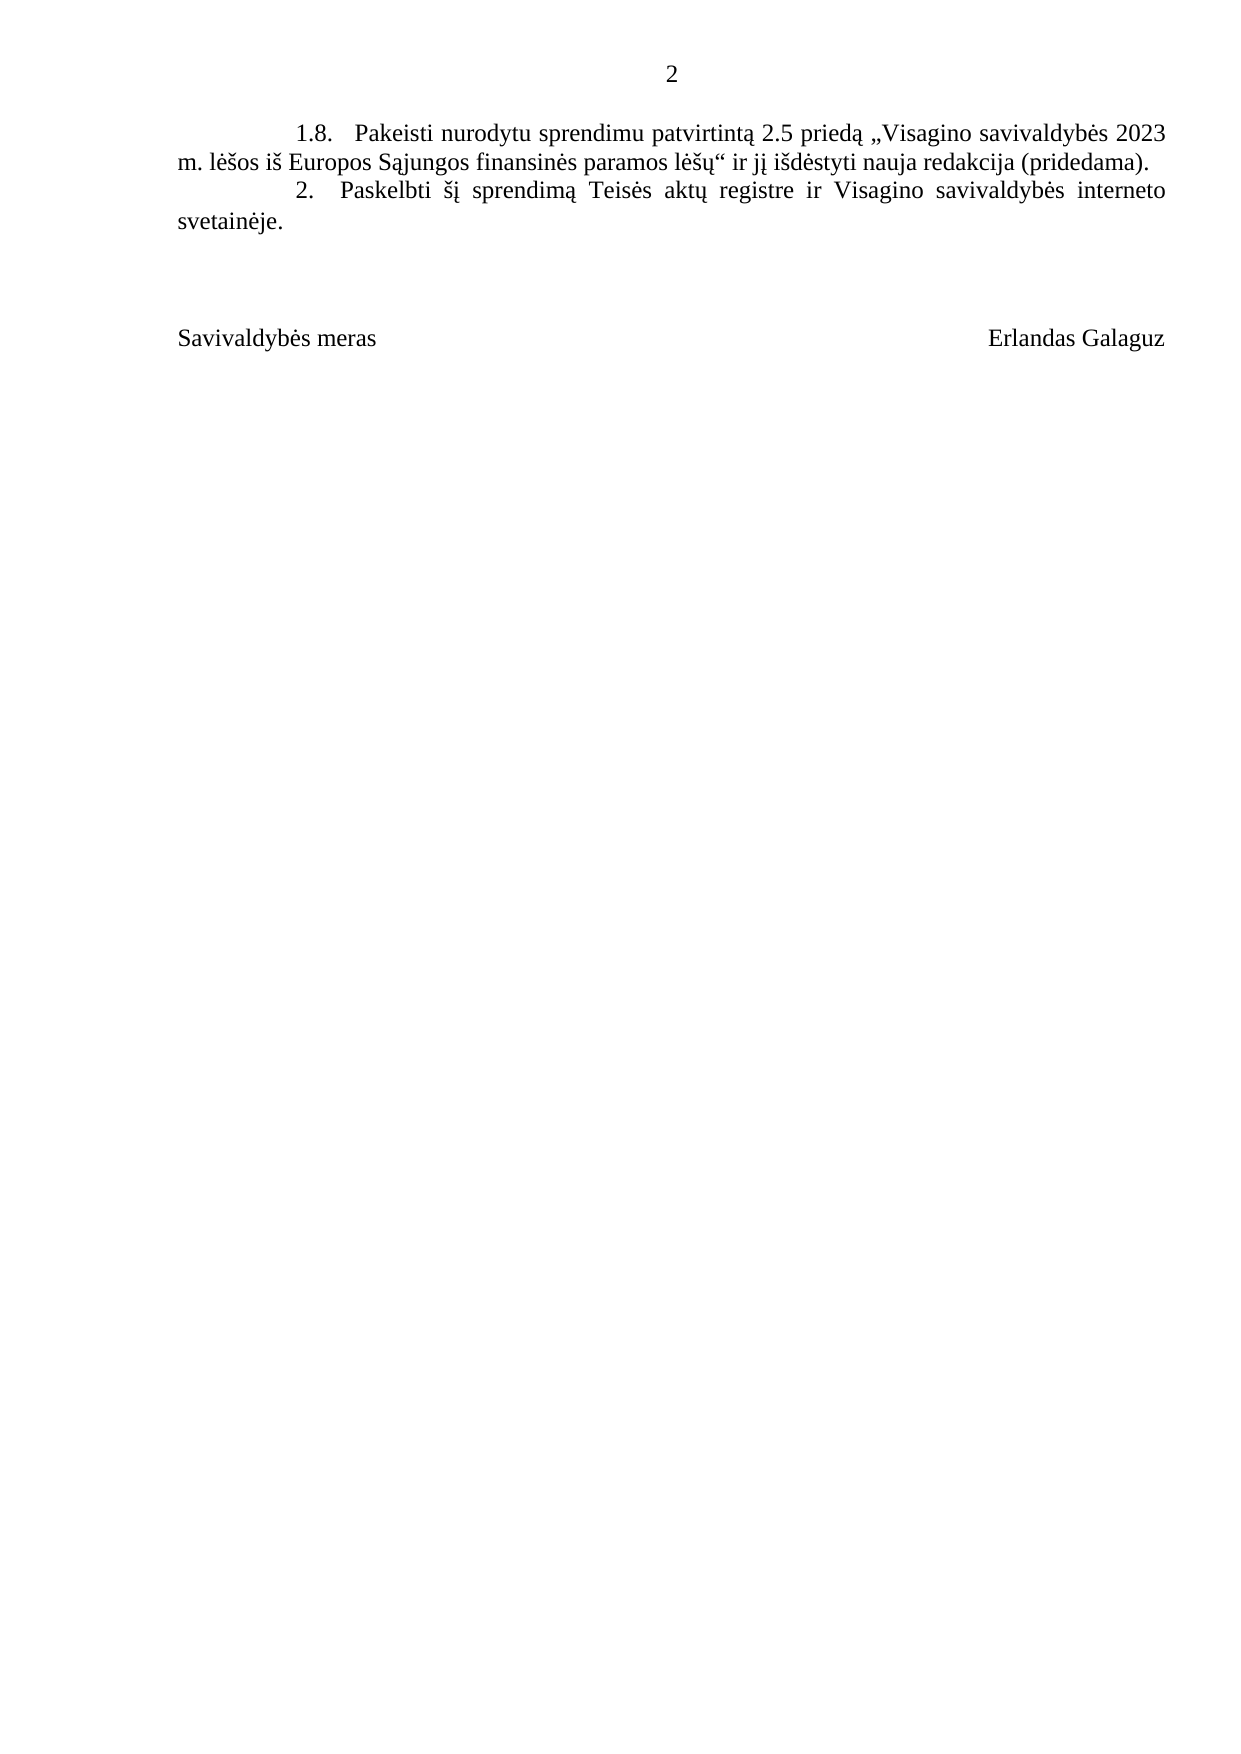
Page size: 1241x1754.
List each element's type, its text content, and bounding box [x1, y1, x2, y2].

text 1.8. Pakeisti nurodytu sprendimu patvirtintą 2.5 priedą „Visagino savivaldybės 2023 m. lėšos iš Europos Sąjungos finansinės paramos lėšų“ ir jį išdėstyti nauja redakcija (pridedama). [177, 118, 1167, 176]
text 2. Paskelbti šį sprendimą Teisės aktų registre ir Visagino savivaldybės interneto svetainėje. [177, 176, 1167, 235]
text Savivaldybės meras Erlandas Galaguz [177, 323, 1167, 352]
